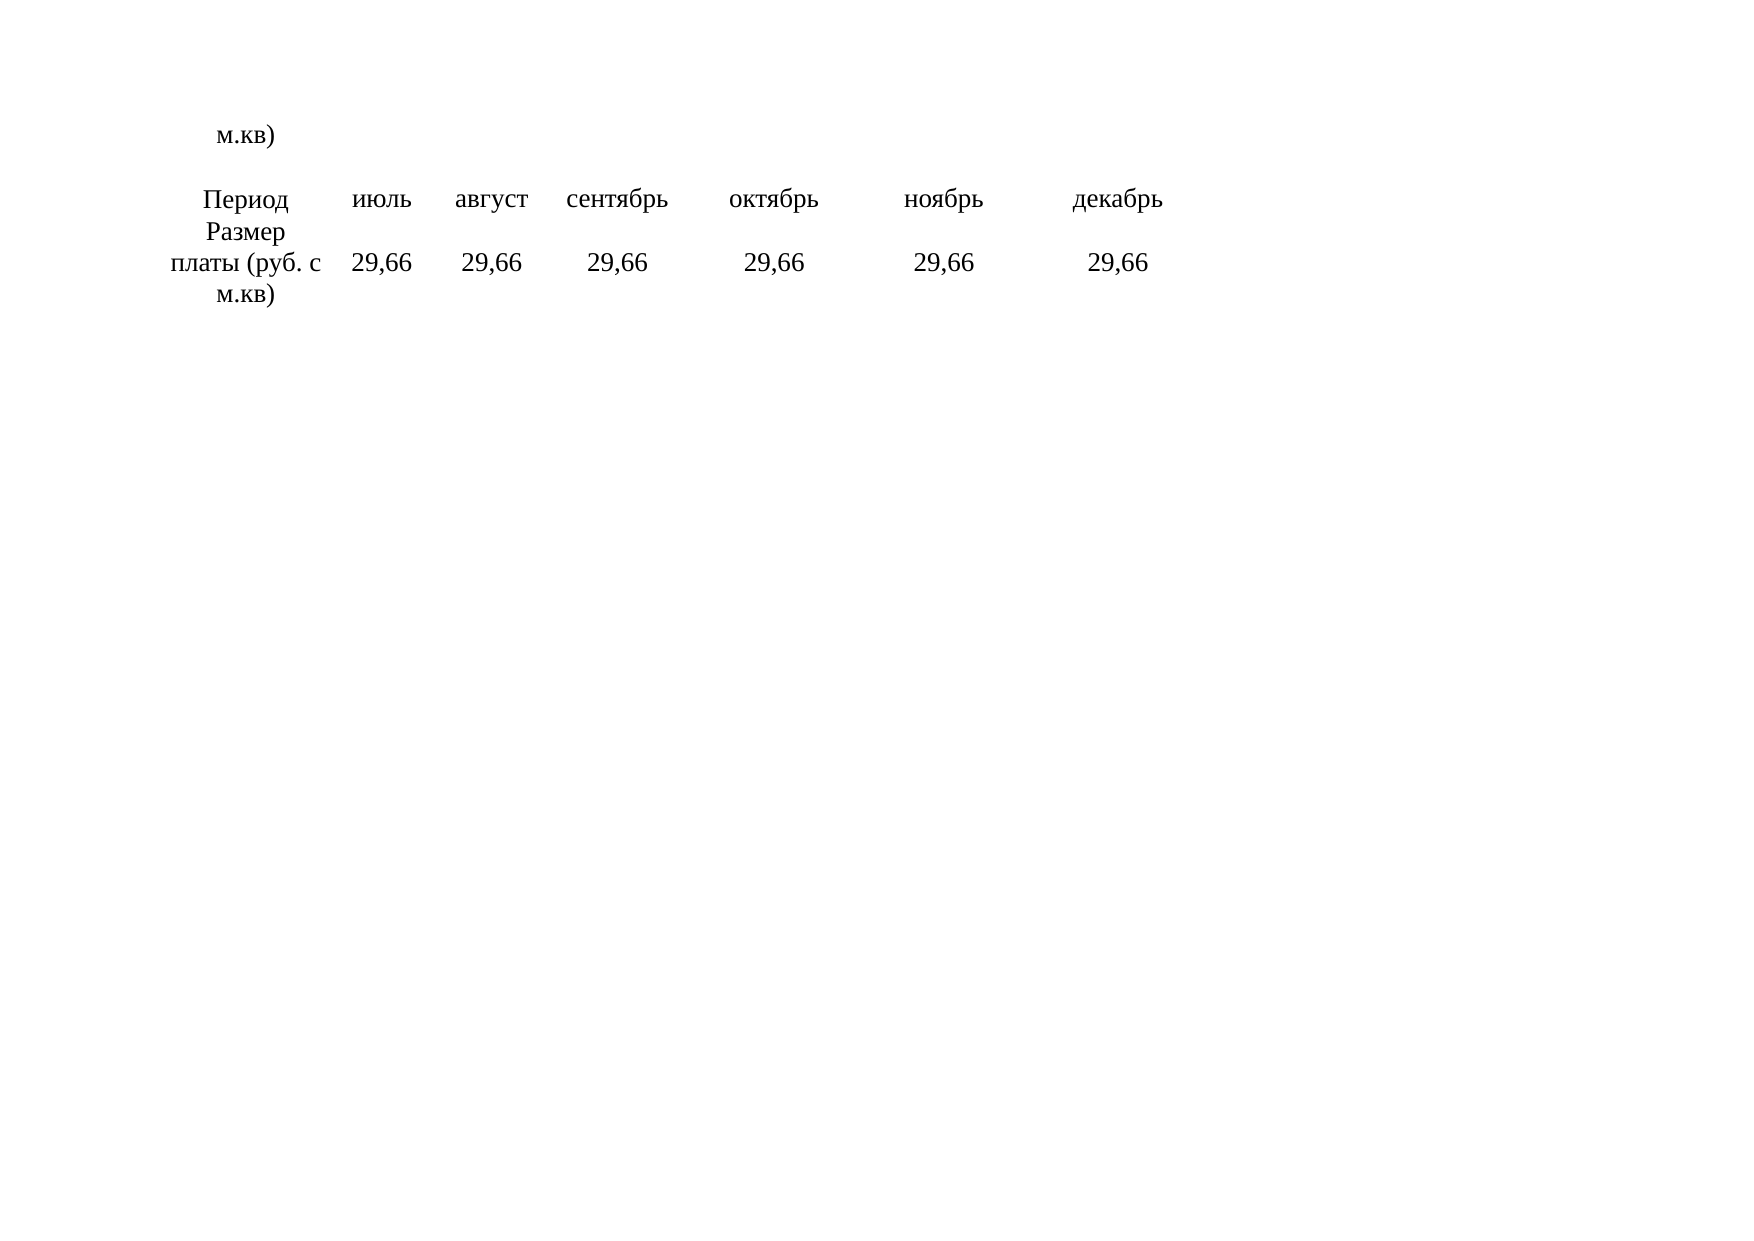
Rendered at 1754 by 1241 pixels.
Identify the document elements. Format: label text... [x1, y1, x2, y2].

table_cell 29,66 [860, 215, 1028, 308]
table_cell [326, 149, 437, 180]
table_cell [1208, 118, 1388, 149]
table_cell октябрь [688, 180, 859, 215]
table_cell [688, 118, 1208, 180]
table_cell [1545, 118, 1667, 149]
table_cell м.кв) [165, 118, 326, 149]
table_cell [1388, 118, 1545, 149]
table_cell [112, 149, 165, 180]
table_cell [112, 118, 165, 149]
table_cell [1545, 149, 1667, 180]
table_cell 29,66 [326, 215, 437, 308]
table_cell Размер платы (руб. с м.кв) [165, 215, 326, 308]
table_cell 29,66 [1028, 215, 1208, 308]
table_cell [1208, 149, 1388, 180]
table_cell ноябрь [860, 180, 1028, 215]
table_cell июль [326, 180, 437, 215]
table_cell [437, 149, 546, 180]
table_cell [1388, 215, 1545, 308]
table_cell [546, 118, 688, 149]
table_cell [112, 215, 165, 308]
table_cell [546, 149, 688, 180]
table_cell сентябрь [546, 180, 688, 215]
table_cell декабрь [1028, 180, 1208, 215]
table_cell [165, 149, 326, 180]
table_cell [1545, 180, 1667, 215]
table_cell [1208, 180, 1388, 215]
table_cell [1388, 180, 1545, 215]
table_cell август [437, 180, 546, 215]
table_cell [112, 180, 165, 215]
table_cell [326, 118, 437, 149]
table_cell 29,66 [437, 215, 546, 308]
table_cell [1545, 215, 1667, 308]
table_cell 29,66 [688, 215, 859, 308]
table_cell [437, 118, 546, 149]
table_cell [1208, 215, 1388, 308]
table_cell [1388, 149, 1545, 180]
table_cell Период [165, 180, 326, 215]
table_cell 29,66 [546, 215, 688, 308]
